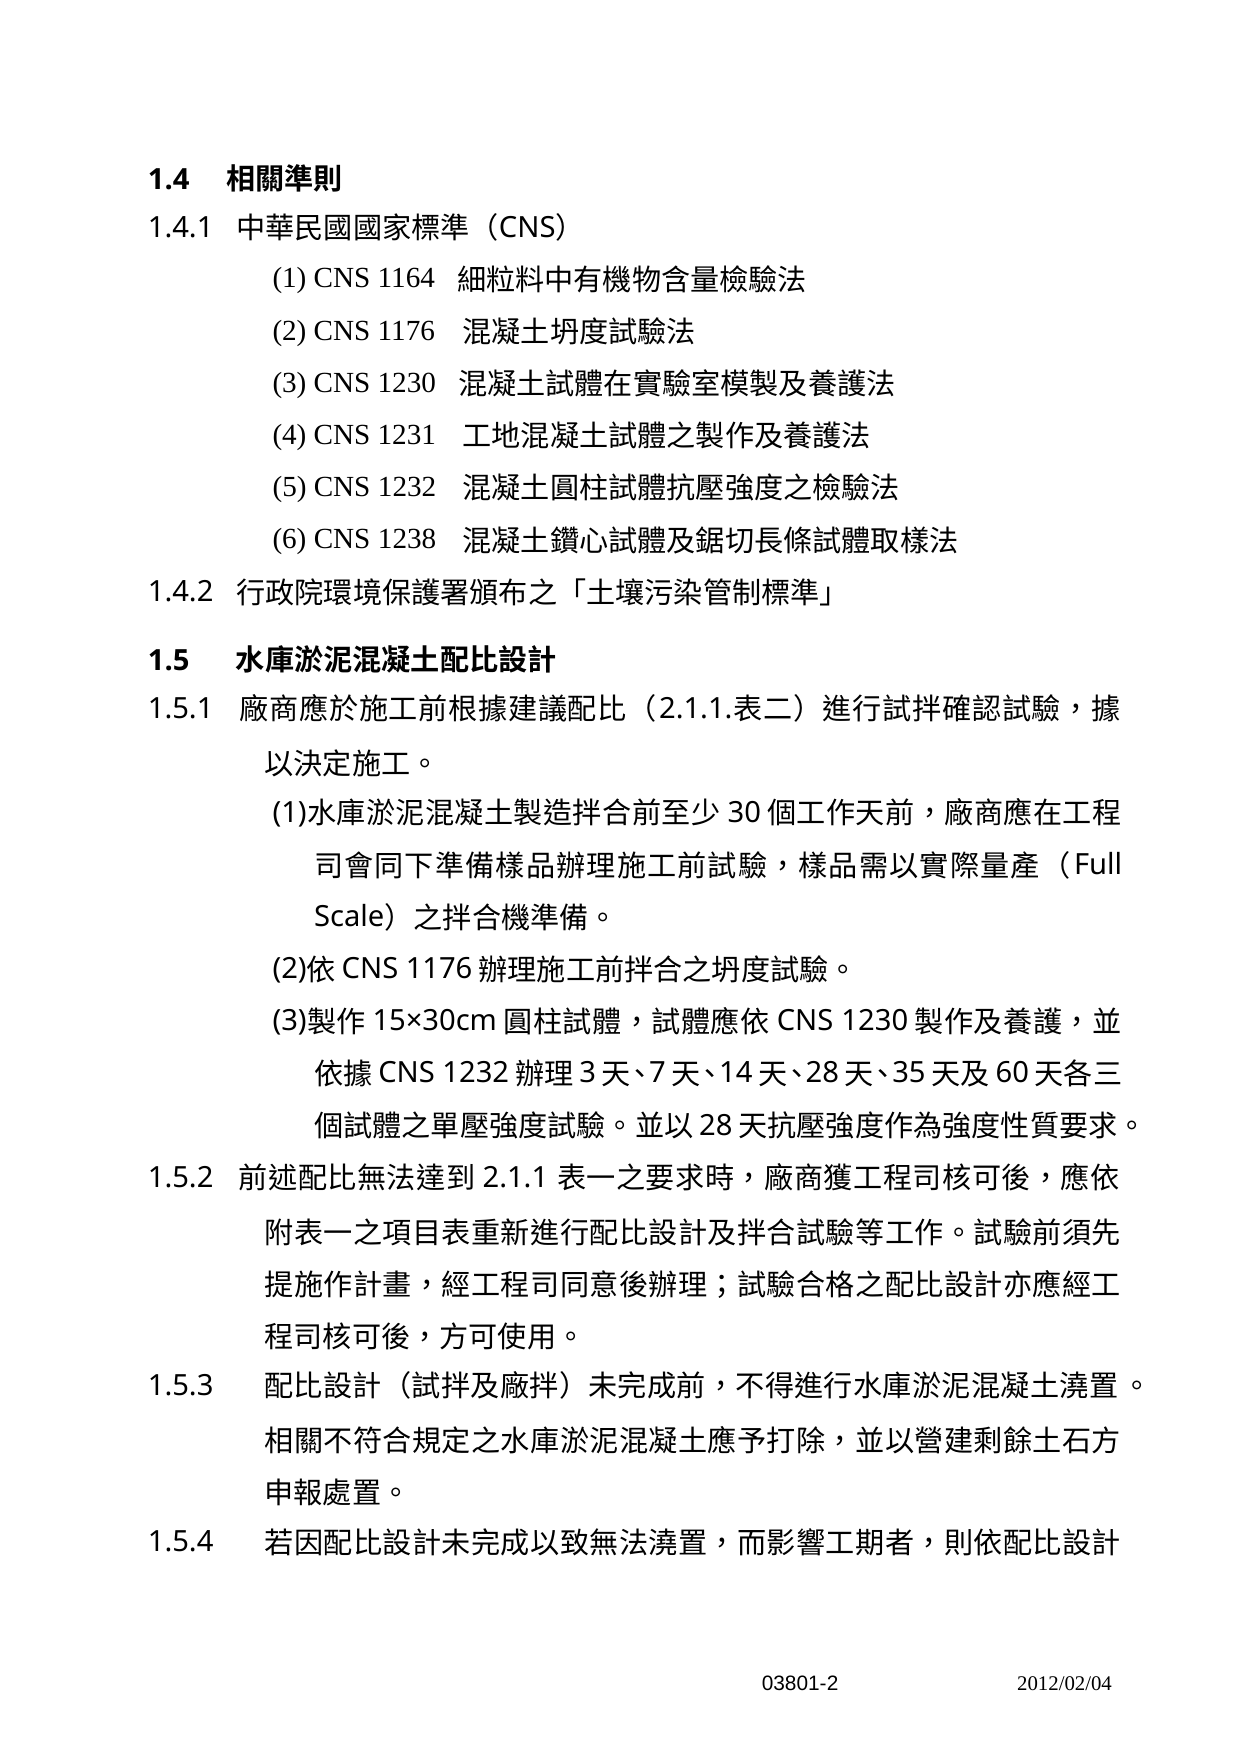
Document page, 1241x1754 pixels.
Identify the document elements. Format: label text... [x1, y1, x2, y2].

text (3)製作15×30cm圓柱試體，試體應依CNS 1230製作及養護，並依據CNS 1232辦理3天、7天、14天、28天、35天及60天各三個試體之單壓強度試驗。並以28天抗壓強度作為強度性質要求。 [272, 993, 1122, 1150]
text 1.5.2 前述配比無法達到2.1.1 表一之要求時，廠商獲工程司核可後，應依附表一之項目表重新進行配比設計及拌合試驗等工作。試驗前須先提施作計畫，經工程司同意後辦理；試驗合格之配比設計亦應經工程司核可後，方可使用。 [148, 1150, 1122, 1358]
text 1.4 相關準則 [148, 148, 1122, 200]
text 1.4.1 中華民國國家標準（CNS） [148, 200, 1122, 252]
text (1)水庫淤泥混凝土製造拌合前至少30個工作天前，廠商應在工程司會同下準備樣品辦理施工前試驗，樣品需以實際量產（Full Scale）之拌合機準備。 [272, 785, 1122, 941]
text (2) CNS 1176 混凝土坍度試驗法 [272, 304, 1122, 356]
text (6) CNS 1238 混凝土鑽心試體及鋸切長條試體取樣法 [272, 512, 1122, 564]
text 1.5.1 廠商應於施工前根據建議配比（2.1.1.表二）進行試拌確認試驗，據以決定施工。 [148, 681, 1122, 785]
text 1.5 水庫淤泥混凝土配比設計 [148, 629, 1122, 681]
text 1.5.3 配比設計（試拌及廠拌）未完成前，不得進行水庫淤泥混凝土澆置。相關不符合規定之水庫淤泥混凝土應予打除，並以營建剩餘土石方申報處置。 [148, 1358, 1122, 1514]
text 1.4.2 行政院環境保護署頒布之「土壤污染管制標準」 [148, 564, 1122, 616]
text (2)依CNS 1176辦理施工前拌合之坍度試驗。 [272, 941, 1122, 993]
text (3) CNS 1230 混凝土試體在實驗室模製及養護法 [272, 356, 1122, 408]
text (1) CNS 1164 細粒料中有機物含量檢驗法 [272, 252, 1122, 304]
text 1.5.4 若因配比設計未完成以致無法澆置，而影響工期者，則依配比設計 [148, 1514, 1122, 1566]
text (5) CNS 1232 混凝土圓柱試體抗壓強度之檢驗法 [272, 460, 1122, 512]
text (4) CNS 1231 工地混凝土試體之製作及養護法 [272, 408, 1122, 460]
